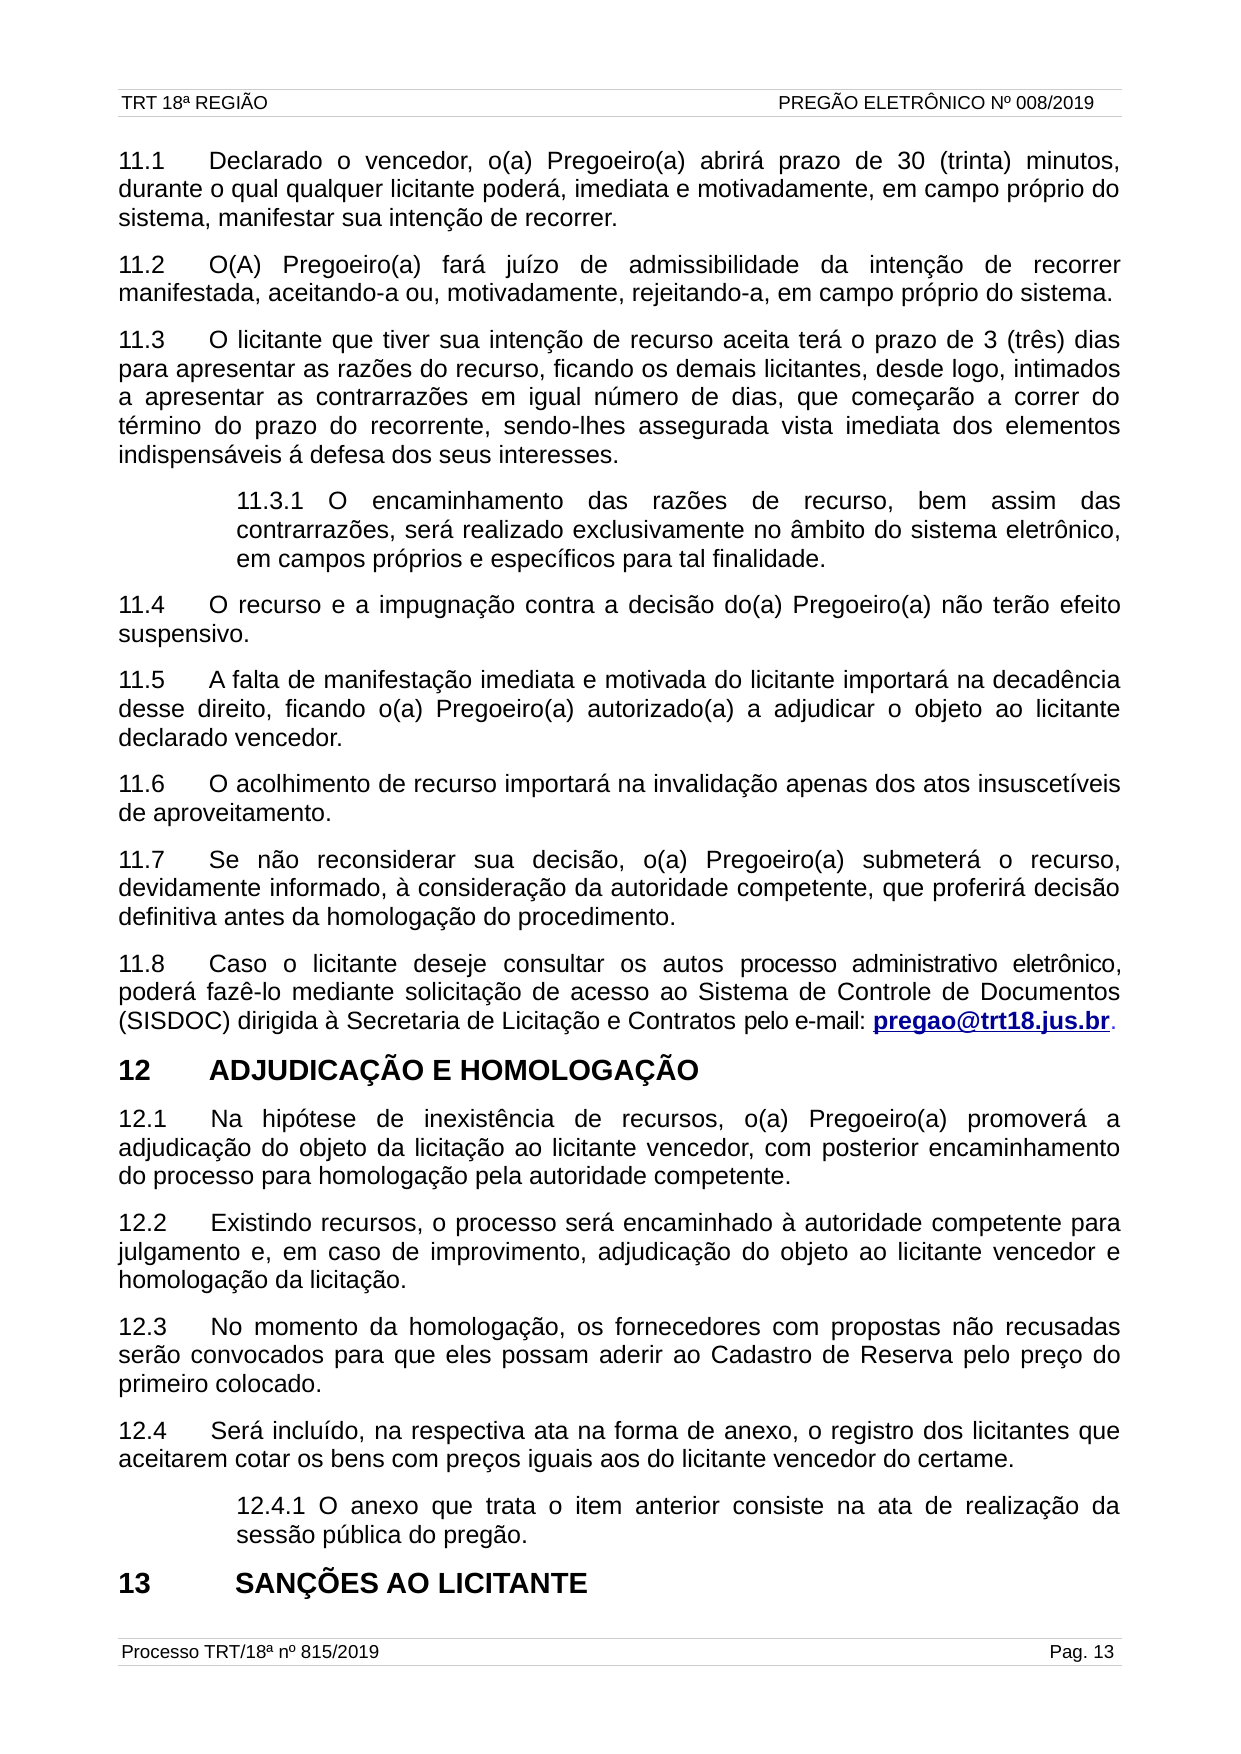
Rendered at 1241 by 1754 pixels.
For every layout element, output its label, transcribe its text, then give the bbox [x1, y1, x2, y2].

text 12.2 Existindo recursos, o processo será encaminhado à autoridade competente para julgamento e, em caso de improvimento, adjudicação do objeto ao licitante vencedor e homologação da licitação. [118, 1208, 1122, 1294]
text 12 ADJUDICAÇÃO E HOMOLOGAÇÃO [118, 1052, 1122, 1086]
text 11.4 O recurso e a impugnação contra a decisão do(a) Pregoeiro(a) não terão efeito suspensivo. [118, 590, 1122, 648]
text 11.3 O licitante que tiver sua intenção de recurso aceita terá o prazo de 3 (três) dias para apresentar as razões do recurso, ficando os demais licitantes, desde logo, intimados a apresentar as contrarrazões em igual número de dias, que começarão a correr do término do prazo do recorrente, sendo-lhes assegurada vista imediata dos elementos indispensáveis á defesa dos seus interesses. [118, 325, 1122, 468]
text 11.6 O acolhimento de recurso importará na invalidação apenas dos atos insuscetíveis de aproveitamento. [118, 769, 1122, 827]
text 11.7 Se não reconsiderar sua decisão, o(a) Pregoeiro(a) submeterá o recurso, devidamente informado, à consideração da autoridade competente, que proferirá decisão definitiva antes da homologação do procedimento. [118, 844, 1122, 931]
text 11.8 Caso o licitante deseje consultar os autos processo administrativo eletrônico, poderá fazê-lo mediante solicitação de acesso ao Sistema de Controle de Documentos (SISDOC) dirigida à Secretaria de Licitação e Contratos pelo e-mail: pregao@trt18.jus.br. [118, 948, 1122, 1035]
text 11.5 A falta de manifestação imediata e motivada do licitante importará na decadência desse direito, ficando o(a) Pregoeiro(a) autorizado(a) a adjudicar o objeto ao licitante declarado vencedor. [118, 665, 1122, 752]
text 12.4.1 O anexo que trata o item anterior consiste na ata de realização da sessão pública do pregão. [236, 1491, 1122, 1548]
text 11.3.1 O encaminhamento das razões de recurso, bem assim das contrarrazões, será realizado exclusivamente no âmbito do sistema eletrônico, em campos próprios e específicos para tal finalidade. [236, 486, 1122, 572]
text 12.3 No momento da homologação, os fornecedores com propostas não recusadas serão convocados para que eles possam aderir ao Cadastro de Reserva pelo preço do primeiro colocado. [118, 1312, 1122, 1398]
text 11.2 O(A) Pregoeiro(a) fará juízo de admissibilidade da intenção de recorrer manifestada, aceitando-a ou, motivadamente, rejeitando-a, em campo próprio do sistema. [118, 249, 1122, 307]
text 13 SANÇÕES AO LICITANTE [118, 1566, 1122, 1599]
text 12.4 Será incluído, na respectiva ata na forma de anexo, o registro dos licitantes que aceitarem cotar os bens com preços iguais aos do licitante vencedor do certame. [118, 1416, 1122, 1473]
text 12.1 Na hipótese de inexistência de recursos, o(a) Pregoeiro(a) promoverá a adjudicação do objeto da licitação ao licitante vencedor, com posterior encaminhamento do processo para homologação pela autoridade competente. [118, 1104, 1122, 1190]
text 11.1 Declarado o vencedor, o(a) Pregoeiro(a) abrirá prazo de 30 (trinta) minutos, durante o qual qualquer licitante poderá, imediata e motivadamente, em campo próprio do sistema, manifestar sua intenção de recorrer. [118, 146, 1122, 232]
